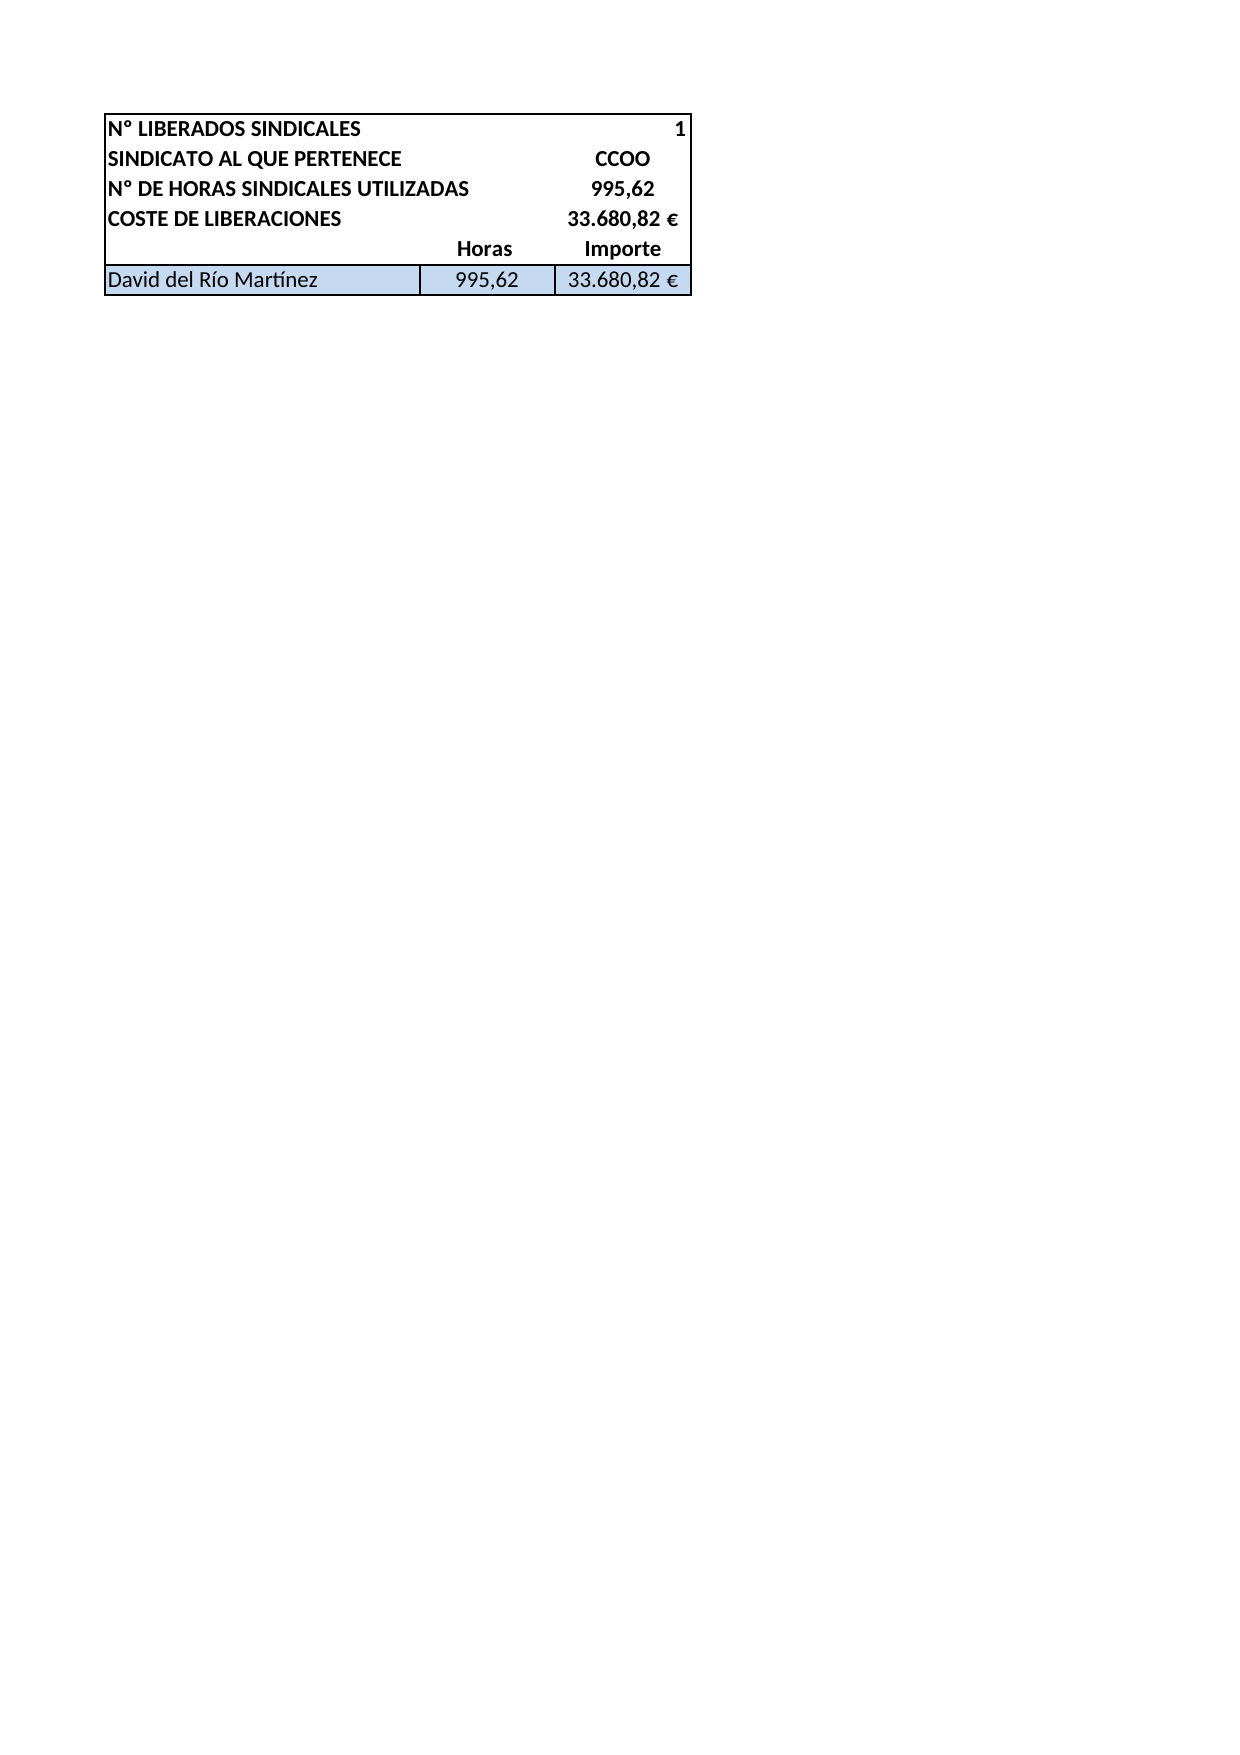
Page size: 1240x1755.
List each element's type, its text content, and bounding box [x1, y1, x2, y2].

table_cell David del Río Martínez [106, 266, 419, 294]
table_cell 995,62 [421, 266, 554, 294]
table_cell 33.680,82 € [556, 266, 690, 294]
table_header Nº LIBERADOS SINDICALES 1 SINDICATO AL QUE PERTENECE CCOO Nº DE HORAS SINDICALES UTILIZADAS 995,62 COSTE DE LIBERACIONES 33.680,82 € Horas Importe [106, 115, 690, 264]
